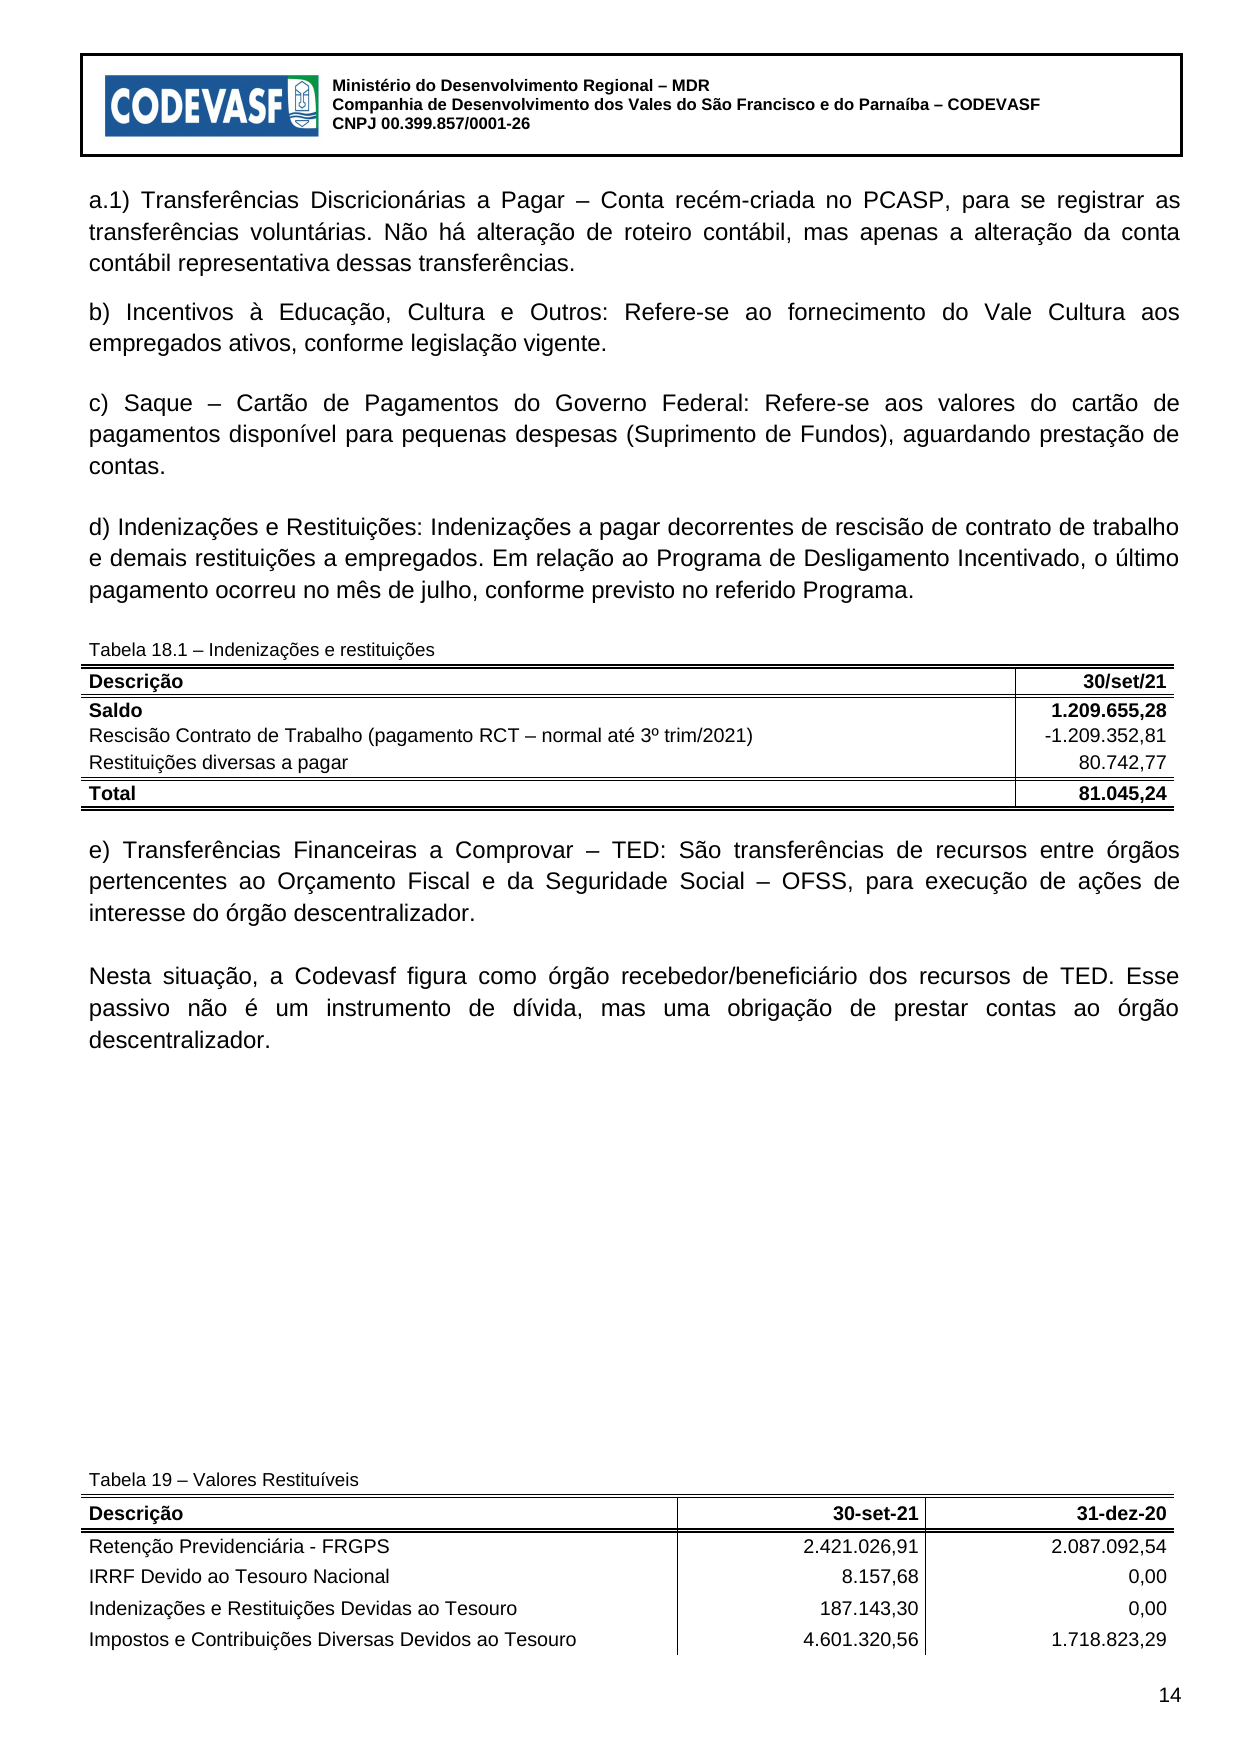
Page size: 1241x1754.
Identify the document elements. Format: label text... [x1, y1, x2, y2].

table_cell 81.045,24 [1016, 781, 1174, 806]
text c) Saque – Cartão de Pagamentos do Governo Federal: Refere-se aos valores do cartão de pagamentos disponível para pequenas despesas (Suprimento de Fundos), aguardando prestação de contas. [89, 389, 1181, 479]
table_header Descrição [81, 1498, 677, 1528]
table_cell IRRF Devido ao Tesouro Nacional [81, 1561, 677, 1592]
text b) Incentivos à Educação, Cultura e Outros: Refere-se ao fornecimento do Vale Cultura aos empregados ativos, conforme legislação vigente. [89, 298, 1181, 357]
table_header Descrição [81, 669, 1015, 693]
table_cell -1.209.352,81 [1016, 722, 1174, 748]
table_cell Indenizações e Restituições Devidas ao Tesouro [81, 1592, 677, 1623]
table_cell Restituições diversas a pagar [81, 748, 1015, 776]
text Tabela 19 – Valores Restituíveis [89, 1469, 1181, 1490]
table_cell 0,00 [926, 1592, 1174, 1623]
table_cell 2.421.026,91 [678, 1533, 925, 1561]
table_cell Rescisão Contrato de Trabalho (pagamento RCT – normal até 3º trim/2021) [81, 722, 1015, 748]
text Nesta situação, a Codevasf figura como órgão recebedor/beneficiário dos recursos de TED. Esse passivo não é um instrumento de dívida, mas uma obrigação de prestar contas ao órgão descentralizador. [89, 962, 1181, 1053]
table_header 30/set/21 [1016, 669, 1174, 693]
table_cell Retenção Previdenciária - FRGPS [81, 1533, 677, 1561]
table_cell Total [81, 781, 1015, 806]
table_cell 1.718.823,29 [926, 1623, 1174, 1654]
table_cell 8.157,68 [678, 1561, 925, 1592]
table_cell 80.742,77 [1016, 748, 1174, 776]
table_cell 0,00 [926, 1561, 1174, 1592]
table_cell 1.209.655,28 [1016, 698, 1174, 722]
text d) Indenizações e Restituições: Indenizações a pagar decorrentes de rescisão de contrato de trabalho e demais restituições a empregados. Em relação ao Programa de Desligamento Incentivado, o último pagamento ocorreu no mês de julho, conforme previsto no referido Programa. [89, 512, 1181, 603]
table_header 31-dez-20 [926, 1498, 1174, 1528]
table_cell 2.087.092,54 [926, 1533, 1174, 1561]
table_cell Saldo [81, 698, 1015, 722]
table_cell 4.601.320,56 [678, 1623, 925, 1654]
table_header 30-set-21 [678, 1498, 925, 1528]
text a.1) Transferências Discricionárias a Pagar – Conta recém-criada no PCASP, para se registrar as transferências voluntárias. Não há alteração de roteiro contábil, mas apenas a alteração da conta contábil representativa dessas transferências. [89, 186, 1181, 277]
text e) Transferências Financeiras a Comprovar – TED: São transferências de recursos entre órgãos pertencentes ao Orçamento Fiscal e da Seguridade Social – OFSS, para execução de ações de interesse do órgão descentralizador. [89, 836, 1181, 926]
table_cell Impostos e Contribuições Diversas Devidos ao Tesouro [81, 1623, 677, 1654]
table_cell 187.143,30 [678, 1592, 925, 1623]
text Tabela 18.1 – Indenizações e restituições [89, 639, 1181, 661]
picture [99, 69, 325, 145]
